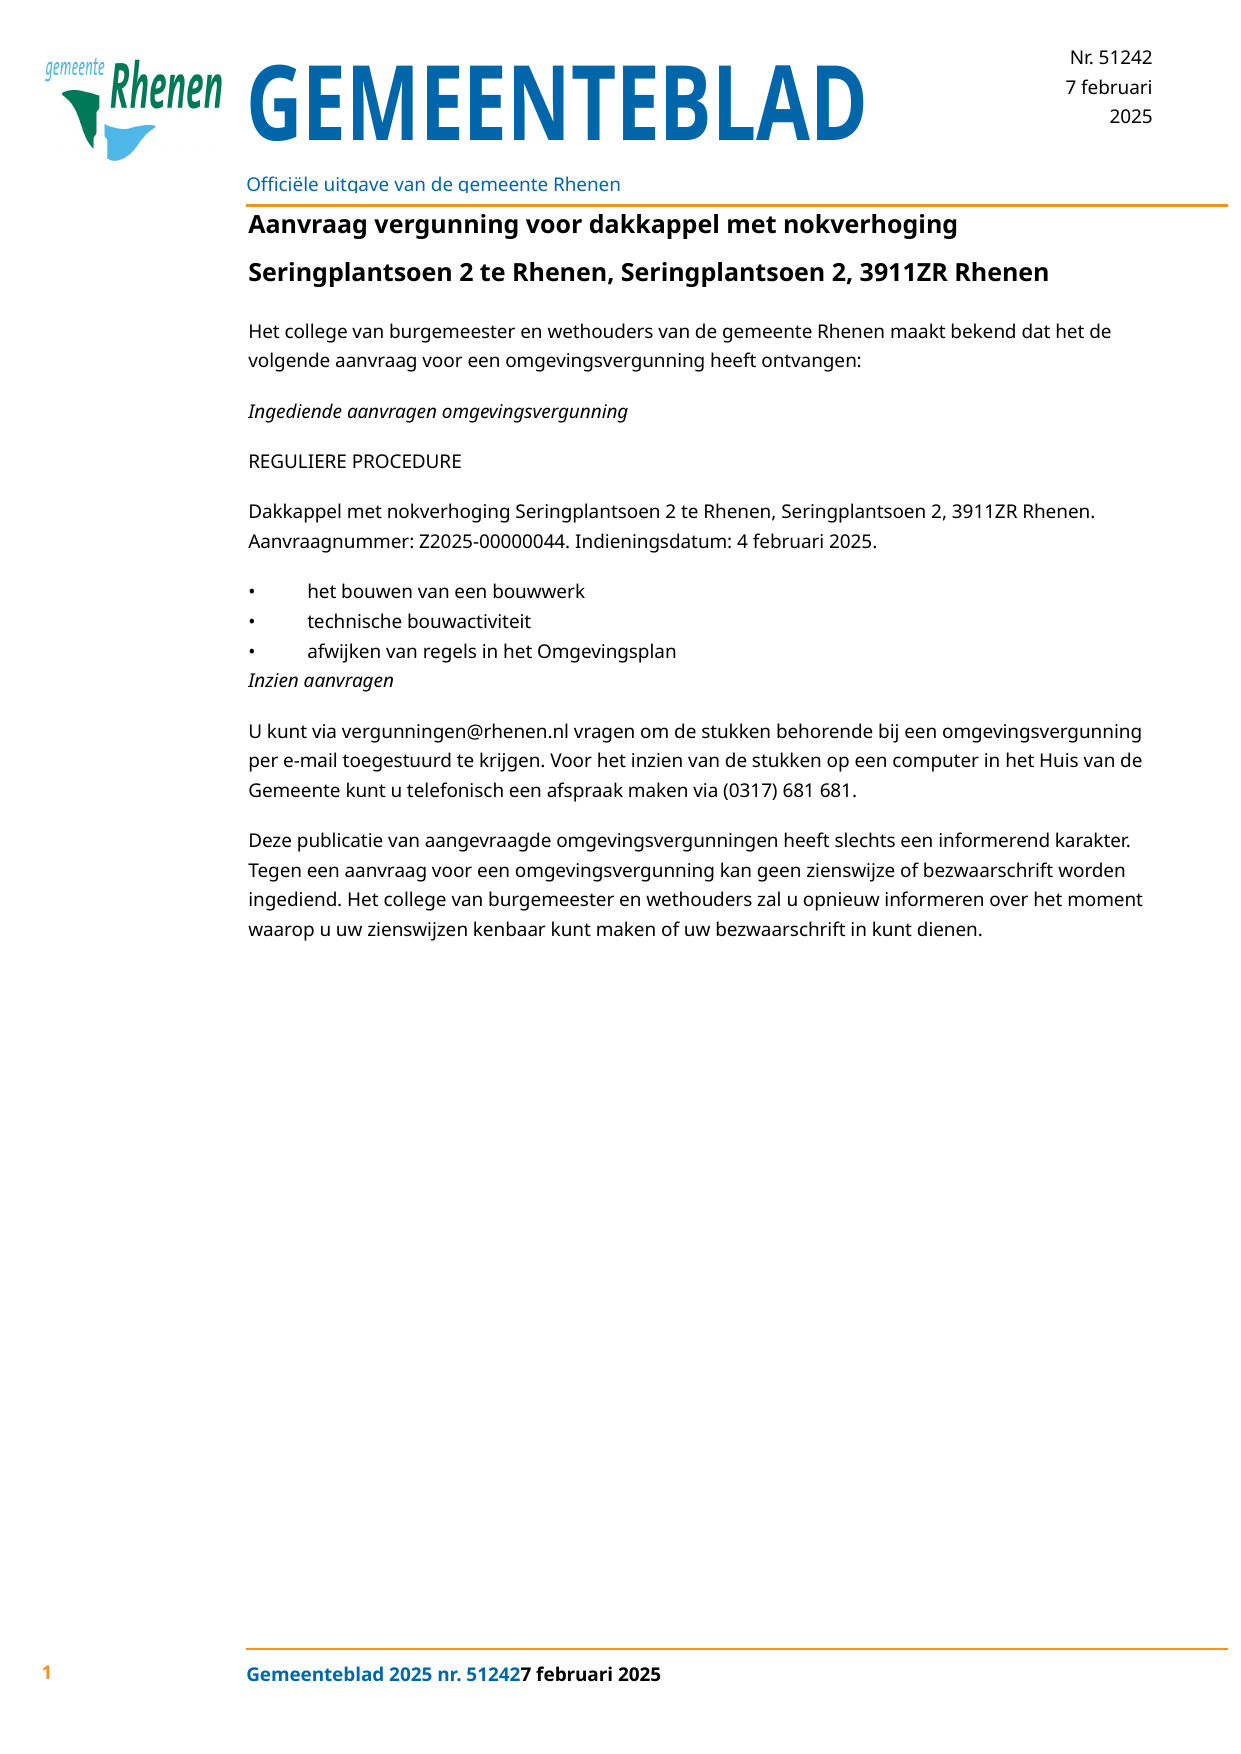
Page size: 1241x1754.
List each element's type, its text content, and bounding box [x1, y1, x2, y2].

text U kunt via vergunningen@rhenen.nl vragen om de stukken behorende bij een omgevingsvergunning per e-mail toegestuurd te krijgen. Voor het inzien van de stukken op een computer in het Huis van de Gemeente kunt u telefonisch een afspraak maken via (0317) 681 681. [248, 718, 1152, 803]
text Dakkappel met nokverhoging Seringplantsoen 2 te Rhenen, Seringplantsoen 2, 3911ZR Rhenen. Aanvraagnummer: Z2025-00000044. Indieningsdatum: 4 februari 2025. [248, 499, 1152, 554]
list afwijken van regels in het Omgevingsplan [248, 638, 1152, 664]
text REGULIERE PROCEDURE [248, 448, 1152, 474]
picture [41, 47, 231, 172]
list technische bouwactiviteit [248, 608, 1152, 634]
text Deze publicatie van aangevraagde omgevingsvergunningen heeft slechts een informerend karakter. Tegen een aanvraag voor een omgevingsvergunning kan geen zienswijze of bezwaarschrift worden ingediend. Het college van burgemeester en wethouders zal u opnieuw informeren over het moment waarop u uw zienswijzen kenbaar kunt maken of uw bezwaarschrift in kunt dienen. [248, 827, 1152, 942]
text Het college van burgemeester en wethouders van de gemeente Rhenen maakt bekend dat het de volgende aanvraag voor een omgevingsvergunning heeft ontvangen: [248, 318, 1152, 373]
text Ingediende aanvragen omgevingsvergunning [248, 398, 1152, 424]
list het bouwen van een bouwwerk [248, 579, 1152, 604]
text Inzien aanvragen [248, 667, 1152, 693]
text Aanvraag vergunning voor dakkappel met nokverhoging Seringplantsoen 2 te Rhenen, Seringplantsoen 2, 3911ZR Rhenen [248, 207, 1152, 288]
